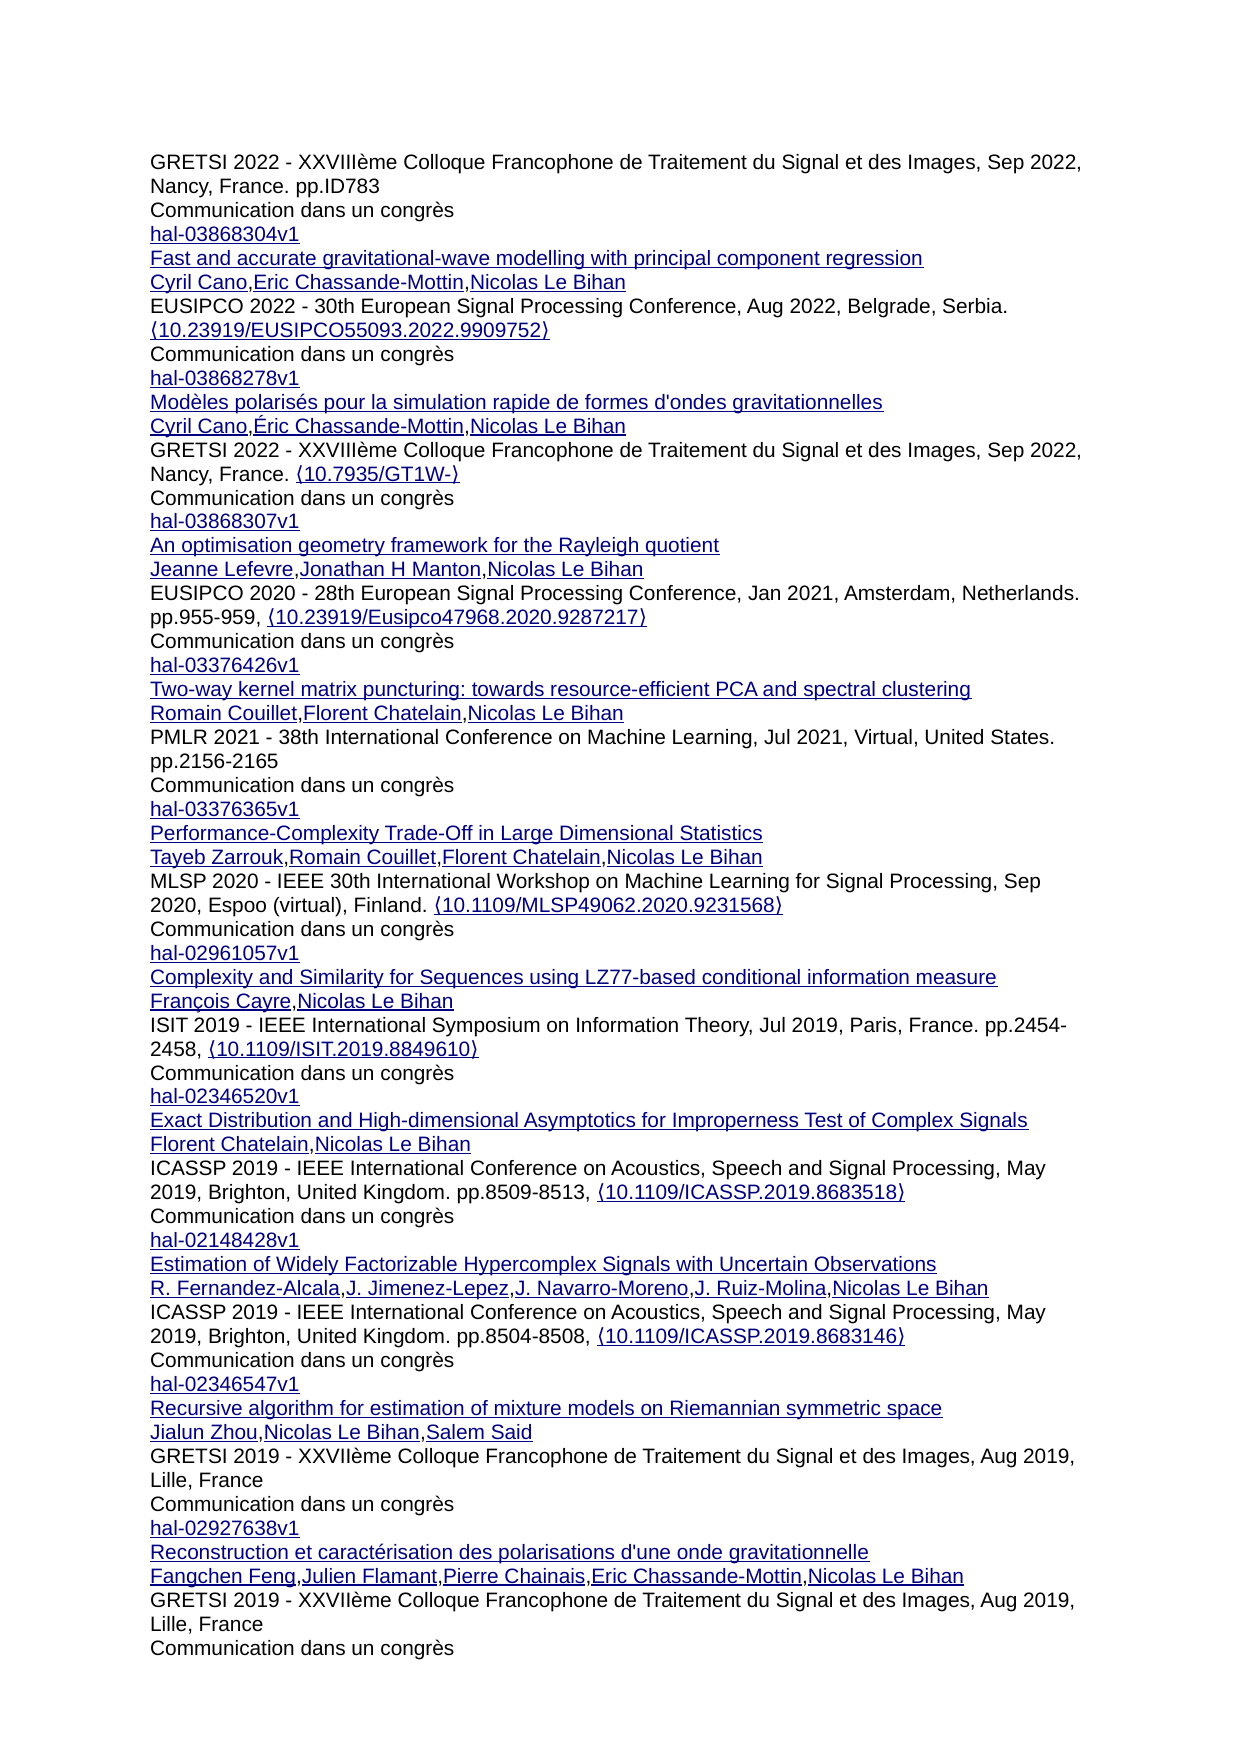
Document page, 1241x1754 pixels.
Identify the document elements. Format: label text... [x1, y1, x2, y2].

table_cell GRETSI 2022 - XXVIIIème Colloque Francophone de Traitement du Signal et des Images, Sep 2022, Nancy, France. pp.ID783 Communication dans un congrès hal-03868304v1 [150, 150, 1090, 246]
table_cell Two-way kernel matrix puncturing: towards resource-efficient PCA and spectral clustering Romain Couillet,Florent Chatelain,Nicolas Le Bihan PMLR 2021 - 38th International Conference on Machine Learning, Jul 2021, Virtual, United States. pp.2156-2165 Communication dans un congrès hal-03376365v1 [150, 677, 1090, 821]
table_cell Performance-Complexity Trade-Off in Large Dimensional Statistics Tayeb Zarrouk,Romain Couillet,Florent Chatelain,Nicolas Le Bihan MLSP 2020 - IEEE 30th International Workshop on Machine Learning for Signal Processing, Sep 2020, Espoo (virtual), Finland. ⟨10.1109/MLSP49062.2020.9231568⟩ Communication dans un congrès hal-02961057v1 [150, 821, 1090, 964]
table_cell Exact Distribution and High-dimensional Asymptotics for Improperness Test of Complex Signals Florent Chatelain,Nicolas Le Bihan ICASSP 2019 - IEEE International Conference on Acoustics, Speech and Signal Processing, May 2019, Brighton, United Kingdom. pp.8509-8513, ⟨10.1109/ICASSP.2019.8683518⟩ Communication dans un congrès hal-02148428v1 [150, 1108, 1090, 1252]
table_cell An optimisation geometry framework for the Rayleigh quotient Jeanne Lefevre,Jonathan H Manton,Nicolas Le Bihan EUSIPCO 2020 - 28th European Signal Processing Conference, Jan 2021, Amsterdam, Netherlands. pp.955-959, ⟨10.23919/Eusipco47968.2020.9287217⟩ Communication dans un congrès hal-03376426v1 [150, 533, 1090, 677]
table_cell Reconstruction et caractérisation des polarisations d'une onde gravitationnelle Fangchen Feng,Julien Flamant,Pierre Chainais,Eric Chassande-Mottin,Nicolas Le Bihan GRETSI 2019 - XXVIIème Colloque Francophone de Traitement du Signal et des Images, Aug 2019, Lille, France Communication dans un congrès [150, 1540, 1090, 1659]
table_cell Estimation of Widely Factorizable Hypercomplex Signals with Uncertain Observations R. Fernandez-Alcala,J. Jimenez-Lepez,J. Navarro-Moreno,J. Ruiz-Molina,Nicolas Le Bihan ICASSP 2019 - IEEE International Conference on Acoustics, Speech and Signal Processing, May 2019, Brighton, United Kingdom. pp.8504-8508, ⟨10.1109/ICASSP.2019.8683146⟩ Communication dans un congrès hal-02346547v1 [150, 1252, 1090, 1396]
table_cell Complexity and Similarity for Sequences using LZ77-based conditional information measure François Cayre,Nicolas Le Bihan ISIT 2019 - IEEE International Symposium on Information Theory, Jul 2019, Paris, France. pp.2454-2458, ⟨10.1109/ISIT.2019.8849610⟩ Communication dans un congrès hal-02346520v1 [150, 965, 1090, 1108]
table_cell Modèles polarisés pour la simulation rapide de formes d'ondes gravitationnelles Cyril Cano,Éric Chassande-Mottin,Nicolas Le Bihan GRETSI 2022 - XXVIIIème Colloque Francophone de Traitement du Signal et des Images, Sep 2022, Nancy, France. ⟨10.7935/GT1W-⟩ Communication dans un congrès hal-03868307v1 [150, 390, 1090, 533]
table_cell Fast and accurate gravitational-wave modelling with principal component regression Cyril Cano,Eric Chassande-Mottin,Nicolas Le Bihan EUSIPCO 2022 - 30th European Signal Processing Conference, Aug 2022, Belgrade, Serbia. ⟨10.23919/EUSIPCO55093.2022.9909752⟩ Communication dans un congrès hal-03868278v1 [150, 246, 1090, 389]
table_cell Recursive algorithm for estimation of mixture models on Riemannian symmetric space Jialun Zhou,Nicolas Le Bihan,Salem Said GRETSI 2019 - XXVIIème Colloque Francophone de Traitement du Signal et des Images, Aug 2019, Lille, France Communication dans un congrès hal-02927638v1 [150, 1396, 1090, 1539]
